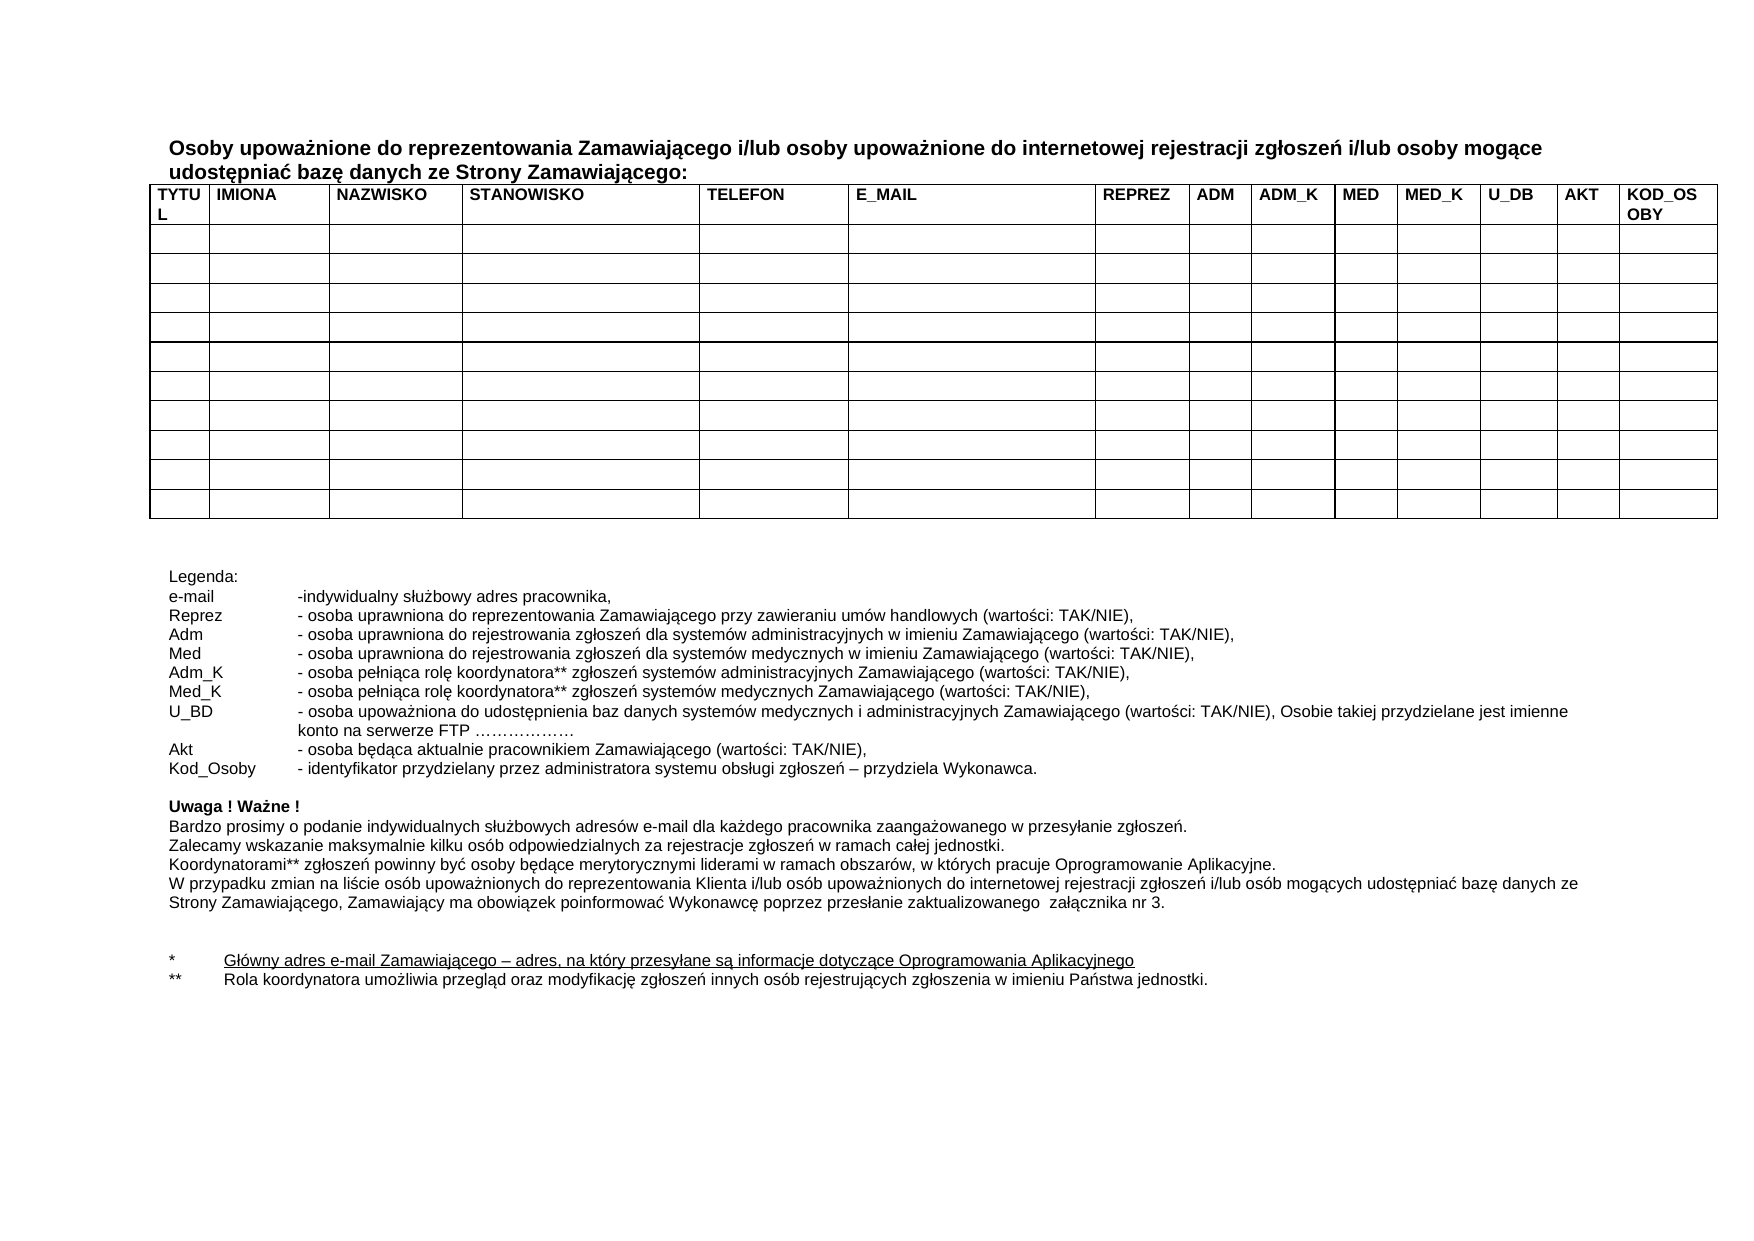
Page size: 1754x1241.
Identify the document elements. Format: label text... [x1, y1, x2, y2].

table_cell [463, 401, 699, 430]
table_cell [1481, 460, 1557, 489]
table_cell [1190, 490, 1251, 518]
table_cell [1252, 254, 1334, 282]
table_cell [1620, 225, 1717, 253]
table_cell [700, 284, 848, 312]
table_cell [210, 284, 329, 312]
table_cell [1096, 284, 1189, 312]
table_cell [1336, 401, 1397, 430]
table_cell [330, 490, 462, 518]
table_cell [1481, 490, 1557, 518]
table_cell [1481, 284, 1557, 312]
table_cell [1096, 254, 1189, 282]
table_cell [463, 313, 699, 341]
table_cell [700, 372, 848, 400]
table_cell [463, 254, 699, 282]
table_cell [151, 460, 209, 489]
table_cell [151, 313, 209, 341]
table_cell [1336, 313, 1397, 341]
table_header IMIONA [210, 185, 329, 223]
table_cell [330, 313, 462, 341]
table_cell [330, 460, 462, 489]
table_cell [849, 313, 1095, 341]
table_cell [1252, 431, 1334, 459]
table_cell [1252, 225, 1334, 253]
table_cell [1398, 372, 1480, 400]
table_cell [1481, 401, 1557, 430]
table_header KOD_OSOBY [1620, 185, 1717, 223]
table_cell [1252, 460, 1334, 489]
text Legenda: [169, 567, 1604, 586]
text Bardzo prosimy o podanie indywidualnych służbowych adresów e-mail dla każdego pracownika zaangażowanego w przesyłanie zgłoszeń. [169, 816, 1604, 836]
table_header U_DB [1481, 185, 1557, 223]
table_cell [1481, 431, 1557, 459]
table_cell [330, 284, 462, 312]
table_cell [1096, 313, 1189, 341]
table_cell [849, 225, 1095, 253]
table_cell [210, 490, 329, 518]
table_cell [1096, 460, 1189, 489]
table_header MED [1336, 185, 1397, 223]
table_cell [1620, 343, 1717, 371]
table_cell [151, 431, 209, 459]
table_cell [210, 313, 329, 341]
table_cell [151, 284, 209, 312]
text U_BD - osoba upoważniona do udostępnienia baz danych systemów medycznych i administracyjnych Zamawiającego (wartości: TAK/NIE), Osobie takiej przydzielane jest imienne konto na serwerze FTP ……………… [169, 701, 1604, 740]
table_cell [1190, 431, 1251, 459]
table_cell [1558, 460, 1619, 489]
table_cell [1558, 490, 1619, 518]
text Akt - osoba będąca aktualnie pracownikiem Zamawiającego (wartości: TAK/NIE), [169, 740, 1604, 759]
table_cell [1190, 401, 1251, 430]
table_header NAZWISKO [330, 185, 462, 223]
table_cell [1096, 490, 1189, 518]
table_cell [1190, 460, 1251, 489]
table_cell [1096, 431, 1189, 459]
table_cell [1558, 254, 1619, 282]
table_cell [1398, 254, 1480, 282]
text e-mail -indywidualny służbowy adres pracownika, [169, 586, 1604, 606]
table_cell [210, 431, 329, 459]
text Adm_K - osoba pełniąca rolę koordynatora** zgłoszeń systemów administracyjnych Zamawiającego (wartości: TAK/NIE), [169, 663, 1604, 682]
table_cell [1190, 313, 1251, 341]
table_cell [210, 343, 329, 371]
table_cell [210, 254, 329, 282]
text W przypadku zmian na liście osób upoważnionych do reprezentowania Klienta i/lub osób upoważnionych do internetowej rejestracji zgłoszeń i/lub osób mogących udostępniać bazę danych ze Strony Zamawiającego, Zamawiający ma obowiązek poinformować Wykonawcę poprzez przesłanie zaktualizowanego załącznika nr 3. [169, 874, 1604, 912]
table_cell [700, 401, 848, 430]
table_cell [1558, 284, 1619, 312]
table_cell [849, 431, 1095, 459]
table_cell [1336, 460, 1397, 489]
table_cell [1620, 254, 1717, 282]
table_header TYTUL [151, 185, 209, 223]
table_cell [1190, 254, 1251, 282]
table_cell [700, 431, 848, 459]
table_header MED_K [1398, 185, 1480, 223]
table_cell [463, 460, 699, 489]
table_cell [849, 372, 1095, 400]
table_cell [1096, 401, 1189, 430]
table_cell [849, 284, 1095, 312]
table_cell [1252, 284, 1334, 312]
table_cell [151, 401, 209, 430]
table_cell [1190, 372, 1251, 400]
table_cell [1336, 431, 1397, 459]
text * Główny adres e-mail Zamawiającego – adres, na który przesyłane są informacje dotyczące Oprogramowania Aplikacyjnego [169, 951, 1604, 970]
table_cell [330, 254, 462, 282]
table_cell [849, 490, 1095, 518]
table_cell [1398, 431, 1480, 459]
table_cell [330, 225, 462, 253]
table_cell [700, 343, 848, 371]
text Med_K - osoba pełniąca rolę koordynatora** zgłoszeń systemów medycznych Zamawiającego (wartości: TAK/NIE), [169, 682, 1604, 701]
table_cell [1096, 372, 1189, 400]
table_cell [1481, 225, 1557, 253]
table_cell [1398, 401, 1480, 430]
table_cell [1558, 313, 1619, 341]
table_cell [1558, 343, 1619, 371]
table_cell [1252, 313, 1334, 341]
table_cell [1398, 313, 1480, 341]
table_cell [700, 490, 848, 518]
table_cell [849, 254, 1095, 282]
table_cell [463, 225, 699, 253]
table_cell [1398, 284, 1480, 312]
table_cell [1252, 372, 1334, 400]
table_cell [1558, 225, 1619, 253]
table_cell [463, 372, 699, 400]
table_cell [1481, 313, 1557, 341]
table_cell [330, 431, 462, 459]
table_header AKT [1558, 185, 1619, 223]
table_cell [1620, 284, 1717, 312]
table_cell [210, 372, 329, 400]
text Zalecamy wskazanie maksymalnie kilku osób odpowiedzialnych za rejestracje zgłoszeń w ramach całej jednostki. [169, 836, 1604, 855]
table_cell [1190, 343, 1251, 371]
table_cell [463, 343, 699, 371]
text Koordynatorami** zgłoszeń powinny być osoby będące merytorycznymi liderami w ramach obszarów, w których pracuje Oprogramowanie Aplikacyjne. [169, 855, 1604, 874]
table_header TELEFON [700, 185, 848, 223]
text ** Rola koordynatora umożliwia przegląd oraz modyfikację zgłoszeń innych osób rejestrujących zgłoszenia w imieniu Państwa jednostki. [169, 970, 1604, 989]
table_cell [330, 343, 462, 371]
table_cell [463, 490, 699, 518]
table_cell [1252, 401, 1334, 430]
table_header REPREZ [1096, 185, 1189, 223]
table_cell [700, 225, 848, 253]
table_cell [849, 343, 1095, 371]
table_cell [1336, 490, 1397, 518]
table_cell [151, 372, 209, 400]
table_cell [1336, 343, 1397, 371]
table_header ADM_K [1252, 185, 1334, 223]
table_cell [1336, 284, 1397, 312]
table_cell [849, 460, 1095, 489]
table_cell [1336, 254, 1397, 282]
table_cell [1620, 460, 1717, 489]
table_cell [151, 225, 209, 253]
table_cell [1620, 313, 1717, 341]
table_cell [1190, 225, 1251, 253]
table_cell [210, 225, 329, 253]
text Reprez - osoba uprawniona do reprezentowania Zamawiającego przy zawieraniu umów handlowych (wartości: TAK/NIE), [169, 606, 1604, 625]
table_cell [210, 460, 329, 489]
table_cell [463, 431, 699, 459]
table_cell [1398, 225, 1480, 253]
table_cell [1620, 401, 1717, 430]
table_cell [210, 401, 329, 430]
table_cell [700, 460, 848, 489]
table_cell [330, 372, 462, 400]
table_header ADM [1190, 185, 1251, 223]
table_cell [1558, 372, 1619, 400]
table_cell [151, 254, 209, 282]
text Uwaga ! Ważne ! [169, 797, 1604, 816]
table_cell [1190, 284, 1251, 312]
table_header E_MAIL [849, 185, 1095, 223]
table_cell [1096, 343, 1189, 371]
table_cell [700, 254, 848, 282]
table_cell [151, 490, 209, 518]
text Med - osoba uprawniona do rejestrowania zgłoszeń dla systemów medycznych w imieniu Zamawiającego (wartości: TAK/NIE), [169, 644, 1604, 663]
table_cell [849, 401, 1095, 430]
table_cell [700, 313, 848, 341]
table_cell [1398, 490, 1480, 518]
table_cell [1620, 490, 1717, 518]
table_cell [1481, 343, 1557, 371]
table_cell [1398, 460, 1480, 489]
table_cell [1336, 225, 1397, 253]
table_cell [1620, 372, 1717, 400]
table_cell [1620, 431, 1717, 459]
table_cell [1481, 372, 1557, 400]
table_cell [151, 343, 209, 371]
table_header STANOWISKO [463, 185, 699, 223]
table_cell [1398, 343, 1480, 371]
table_cell [1558, 401, 1619, 430]
table_cell [330, 401, 462, 430]
text Adm - osoba uprawniona do rejestrowania zgłoszeń dla systemów administracyjnych w imieniu Zamawiającego (wartości: TAK/NIE), [169, 625, 1604, 644]
table_cell [1336, 372, 1397, 400]
table_cell [1096, 225, 1189, 253]
text Kod_Osoby - identyfikator przydzielany przez administratora systemu obsługi zgłoszeń – przydziela Wykonawca. [169, 759, 1604, 778]
table_cell [463, 284, 699, 312]
table_cell [1252, 490, 1334, 518]
table_cell [1558, 431, 1619, 459]
table_cell [1481, 254, 1557, 282]
text Osoby upoważnione do reprezentowania Zamawiającego i/lub osoby upoważnione do internetowej rejestracji zgłoszeń i/lub osoby mogące udostępniać bazę danych ze Strony Zamawiającego: [169, 136, 1604, 184]
table_cell [1252, 343, 1334, 371]
